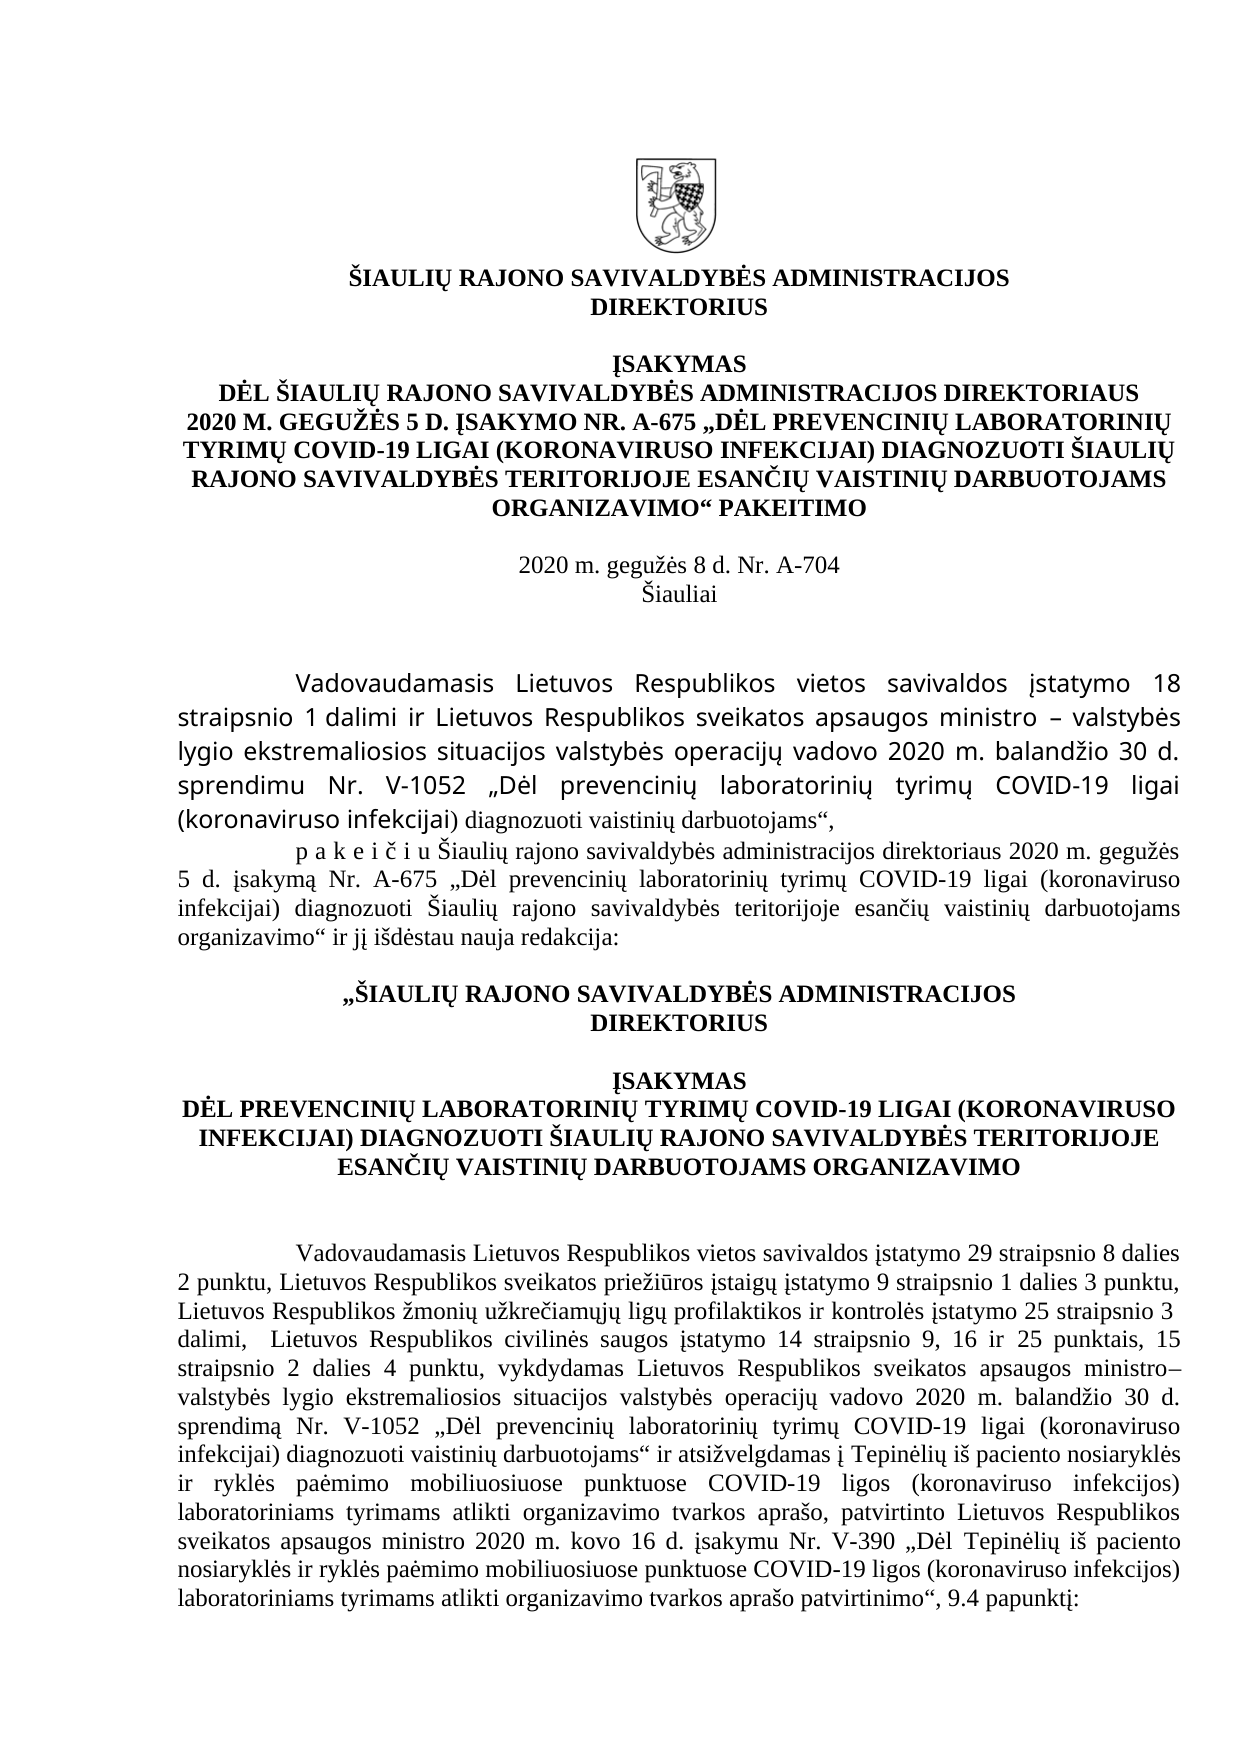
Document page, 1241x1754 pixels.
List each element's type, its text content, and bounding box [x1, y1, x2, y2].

text „ŠIAULIŲ RAJONO SAVIVALDYBĖS ADMINISTRACIJOS [177, 979, 1181, 1008]
text ŠIAULIŲ RAJONO SAVIVALDYBĖS ADMINISTRACIJOS [177, 263, 1181, 292]
text DIREKTORIUS [177, 292, 1181, 320]
text Vadovaudamasis Lietuvos Respublikos vietos savivaldos įstatymo 18 straipsnio 1 dalimi ir Lietuvos Respublikos sveikatos apsaugos ministro – valstybės lygio ekstremaliosios situacijos valstybės operacijų vadovo 2020 m. balandžio 30 d. sprendimu Nr. V-1052 „Dėl prevencinių laboratorinių tyrimų COVID-19 ligai (koronaviruso infekcijai) diagnozuoti vaistinių darbuotojams“, [177, 665, 1181, 836]
text Vadovaudamasis Lietuvos Respublikos vietos savivaldos įstatymo 29 straipsnio 8 dalies 2 punktu, Lietuvos Respublikos sveikatos priežiūros įstaigų įstatymo 9 straipsnio 1 dalies 3 punktu, Lietuvos Respublikos žmonių užkrečiamųjų ligų profilaktikos ir kontrolės įstatymo 25 straipsnio 3 dalimi, Lietuvos Respublikos civilinės saugos įstatymo 14 straipsnio 9, 16 ir 25 punktais, 15 straipsnio 2 dalies 4 punktu, vykdydamas Lietuvos Respublikos sveikatos apsaugos ministro– valstybės lygio ekstremaliosios situacijos valstybės operacijų vadovo 2020 m. balandžio 30 d. sprendimą Nr. V-1052 „Dėl prevencinių laboratorinių tyrimų COVID-19 ligai (koronaviruso infekcijai) diagnozuoti vaistinių darbuotojams“ ir atsižvelgdamas į Tepinėlių iš paciento nosiaryklės ir ryklės paėmimo mobiliuosiuose punktuose COVID-19 ligos (koronaviruso infekcijos) laboratoriniams tyrimams atlikti organizavimo tvarkos aprašo, patvirtinto Lietuvos Respublikos sveikatos apsaugos ministro 2020 m. kovo 16 d. įsakymu Nr. V-390 „Dėl Tepinėlių iš paciento nosiaryklės ir ryklės paėmimo mobiliuosiuose punktuose COVID-19 ligos (koronaviruso infekcijos) laboratoriniams tyrimams atlikti organizavimo tvarkos aprašo patvirtinimo“, 9.4 papunktį: [177, 1238, 1181, 1612]
text DIREKTORIUS [177, 1008, 1181, 1037]
text p a k e i č i u Šiaulių rajono savivaldybės administracijos direktoriaus 2020 m. gegužės 5 d. įsakymą Nr. A-675 „Dėl prevencinių laboratorinių tyrimų COVID-19 ligai (koronaviruso infekcijai) diagnozuoti Šiaulių rajono savivaldybės teritorijoje esančių vaistinių darbuotojams organizavimo“ ir jį išdėstau nauja redakcija: [177, 836, 1181, 951]
text DĖL PREVENCINIŲ LABORATORINIŲ TYRIMŲ COVID-19 LIGAI (KORONAVIRUSO INFEKCIJAI) DIAGNOZUOTI ŠIAULIŲ RAJONO SAVIVALDYBĖS TERITORIJOJE ESANČIŲ VAISTINIŲ DARBUOTOJAMS ORGANIZAVIMO [177, 1094, 1181, 1181]
text ĮSAKYMAS [177, 349, 1181, 378]
text ĮSAKYMAS [177, 1066, 1181, 1094]
text 2020 m. gegužės 8 d. Nr. A-704 [177, 550, 1181, 579]
text DĖL ŠIAULIŲ RAJONO SAVIVALDYBĖS ADMINISTRACIJOS DIREKTORIAUS 2020 M. GEGUŽĖS 5 D. ĮSAKYMO NR. A-675 „DĖL PREVENCINIŲ LABORATORINIŲ TYRIMŲ COVID-19 LIGAI (KORONAVIRUSO INFEKCIJAI) DIAGNOZUOTI ŠIAULIŲ RAJONO SAVIVALDYBĖS TERITORIJOJE ESANČIŲ VAISTINIŲ DARBUOTOJAMS ORGANIZAVIMO“ PAKEITIMO [177, 378, 1181, 522]
text Šiauliai [177, 579, 1181, 608]
